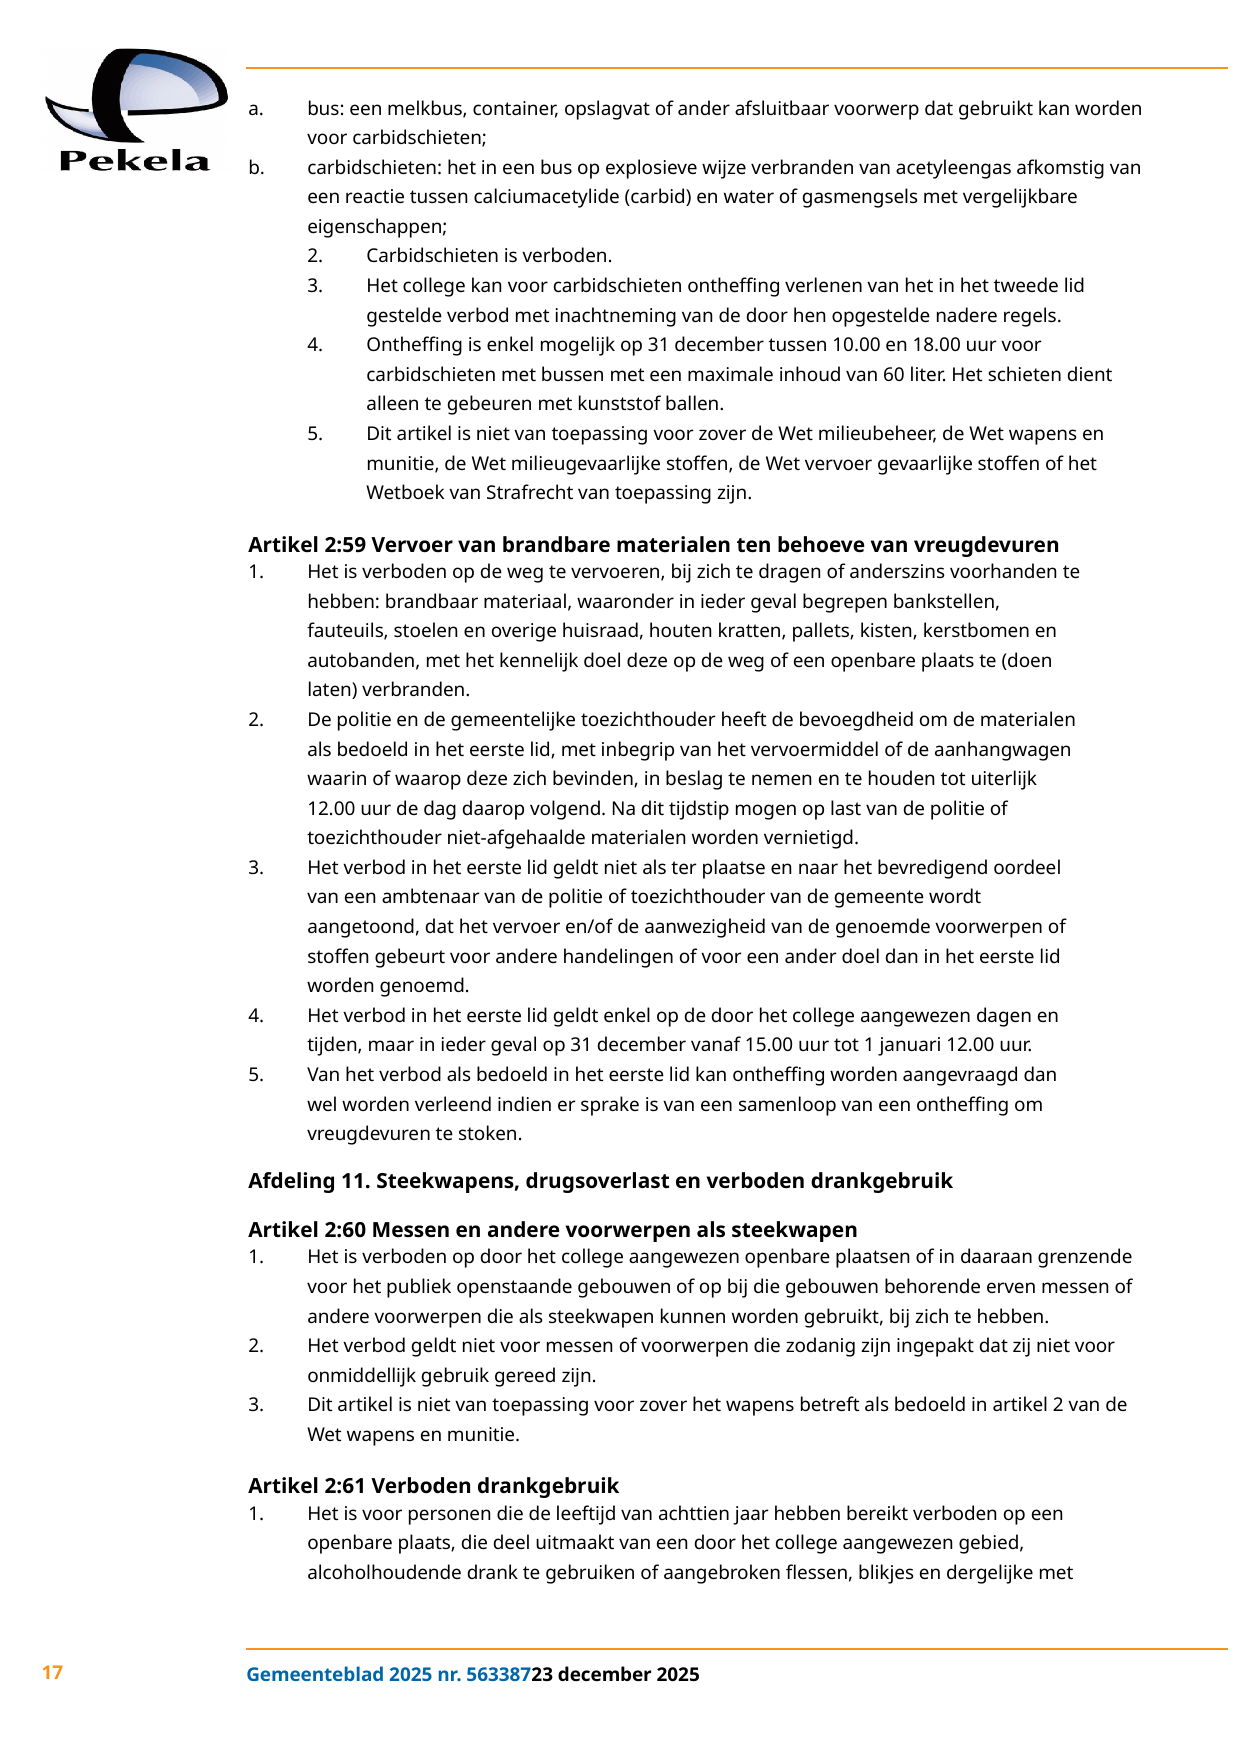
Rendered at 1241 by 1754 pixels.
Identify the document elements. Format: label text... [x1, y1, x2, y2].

list openbare plaats, die deel uitmaakt van een door het college aangewezen gebied, [248, 1529, 1152, 1555]
list Het college kan voor carbidschieten ontheffing verlenen van het in het tweede lid gestelde verbod met inachtneming van de door hen opgestelde nadere regels. [307, 272, 1152, 328]
picture [41, 47, 231, 172]
list worden genoemd. [248, 972, 1152, 998]
list als bedoeld in het eerste lid, met inbegrip van het vervoermiddel of de aanhangwagen [248, 736, 1152, 761]
list aangetoond, dat het vervoer en/of de aanwezigheid van de genoemde voorwerpen of [248, 913, 1152, 939]
list Het is voor personen die de leeftijd van achttien jaar hebben bereikt verboden op een [248, 1500, 1152, 1526]
list tijden, maar in ieder geval op 31 december vanaf 15.00 uur tot 1 januari 12.00 uur. [248, 1032, 1152, 1057]
text Artikel 2:59 Vervoer van brandbare materialen ten behoeve van vreugdevuren [248, 530, 1152, 558]
text Afdeling 11. Steekwapens, drugsoverlast en verboden drankgebruik [248, 1166, 1152, 1194]
list hebben: brandbaar materiaal, waaronder in ieder geval begrepen bankstellen, [248, 588, 1152, 613]
list stoffen gebeurt voor andere handelingen of voor een ander doel dan in het eerste lid [248, 943, 1152, 968]
list carbidschieten: het in een bus op explosieve wijze verbranden van acetyleengas afkomstig van een reactie tussen calciumacetylide (carbid) en water of gasmengsels met vergelijkbare eigenschappen; [248, 154, 1152, 239]
list van een ambtenaar van de politie of toezichthouder van de gemeente wordt [248, 884, 1152, 909]
list Dit artikel is niet van toepassing voor zover de Wet milieubeheer, de Wet wapens en munitie, de Wet milieugevaarlijke stoffen, de Wet vervoer gevaarlijke stoffen of het Wetboek van Strafrecht van toepassing zijn. [307, 420, 1152, 505]
list autobanden, met het kennelijk doel deze op de weg of een openbare plaats te (doen [248, 647, 1152, 673]
list wel worden verleend indien er sprake is van een samenloop van een ontheffing om [248, 1091, 1152, 1116]
list Van het verbod als bedoeld in het eerste lid kan ontheffing worden aangevraagd dan [248, 1061, 1152, 1087]
list bus: een melkbus, container, opslagvat of ander afsluitbaar voorwerp dat gebruikt kan worden voor carbidschieten; [248, 95, 1152, 150]
list Het verbod geldt niet voor messen of voorwerpen die zodanig zijn ingepakt dat zij niet voor onmiddellijk gebruik gereed zijn. [248, 1332, 1152, 1388]
list De politie en de gemeentelijke toezichthouder heeft de bevoegdheid om de materialen [248, 706, 1152, 732]
list Carbidschieten is verboden. [307, 243, 1152, 268]
list Ontheffing is enkel mogelijk op 31 december tussen 10.00 en 18.00 uur voor carbidschieten met bussen met een maximale inhoud van 60 liter. Het schieten dient alleen te gebeuren met kunststof ballen. [307, 331, 1152, 416]
list waarin of waarop deze zich bevinden, in beslag te nemen en te houden tot uiterlijk [248, 765, 1152, 791]
list laten) verbranden. [248, 677, 1152, 702]
list Het verbod in het eerste lid geldt niet als ter plaatse en naar het bevredigend oordeel [248, 854, 1152, 880]
list Het is verboden op de weg te vervoeren, bij zich te dragen of anderszins voorhanden te [248, 558, 1152, 584]
list alcoholhoudende drank te gebruiken of aangebroken flessen, blikjes en dergelijke met [248, 1559, 1152, 1585]
text Artikel 2:61 Verboden drankgebruik [248, 1472, 1152, 1500]
list fauteuils, stoelen en overige huisraad, houten kratten, pallets, kisten, kerstbomen en [248, 617, 1152, 643]
list Het is verboden op door het college aangewezen openbare plaatsen of in daaraan grenzende voor het publiek openstaande gebouwen of op bij die gebouwen behorende erven messen of andere voorwerpen die als steekwapen kunnen worden gebruikt, bij zich te hebben. [248, 1244, 1152, 1328]
list Het verbod in het eerste lid geldt enkel op de door het college aangewezen dagen en [248, 1002, 1152, 1028]
list 12.00 uur de dag daarop volgend. Na dit tijdstip mogen op last van de politie of [248, 795, 1152, 821]
list Dit artikel is niet van toepassing voor zover het wapens betreft als bedoeld in artikel 2 van de Wet wapens en munitie. [248, 1392, 1152, 1447]
list vreugdevuren te stoken. [248, 1120, 1152, 1146]
list toezichthouder niet-afgehaalde materialen worden vernietigd. [248, 824, 1152, 850]
text Artikel 2:60 Messen en andere voorwerpen als steekwapen [248, 1215, 1152, 1244]
